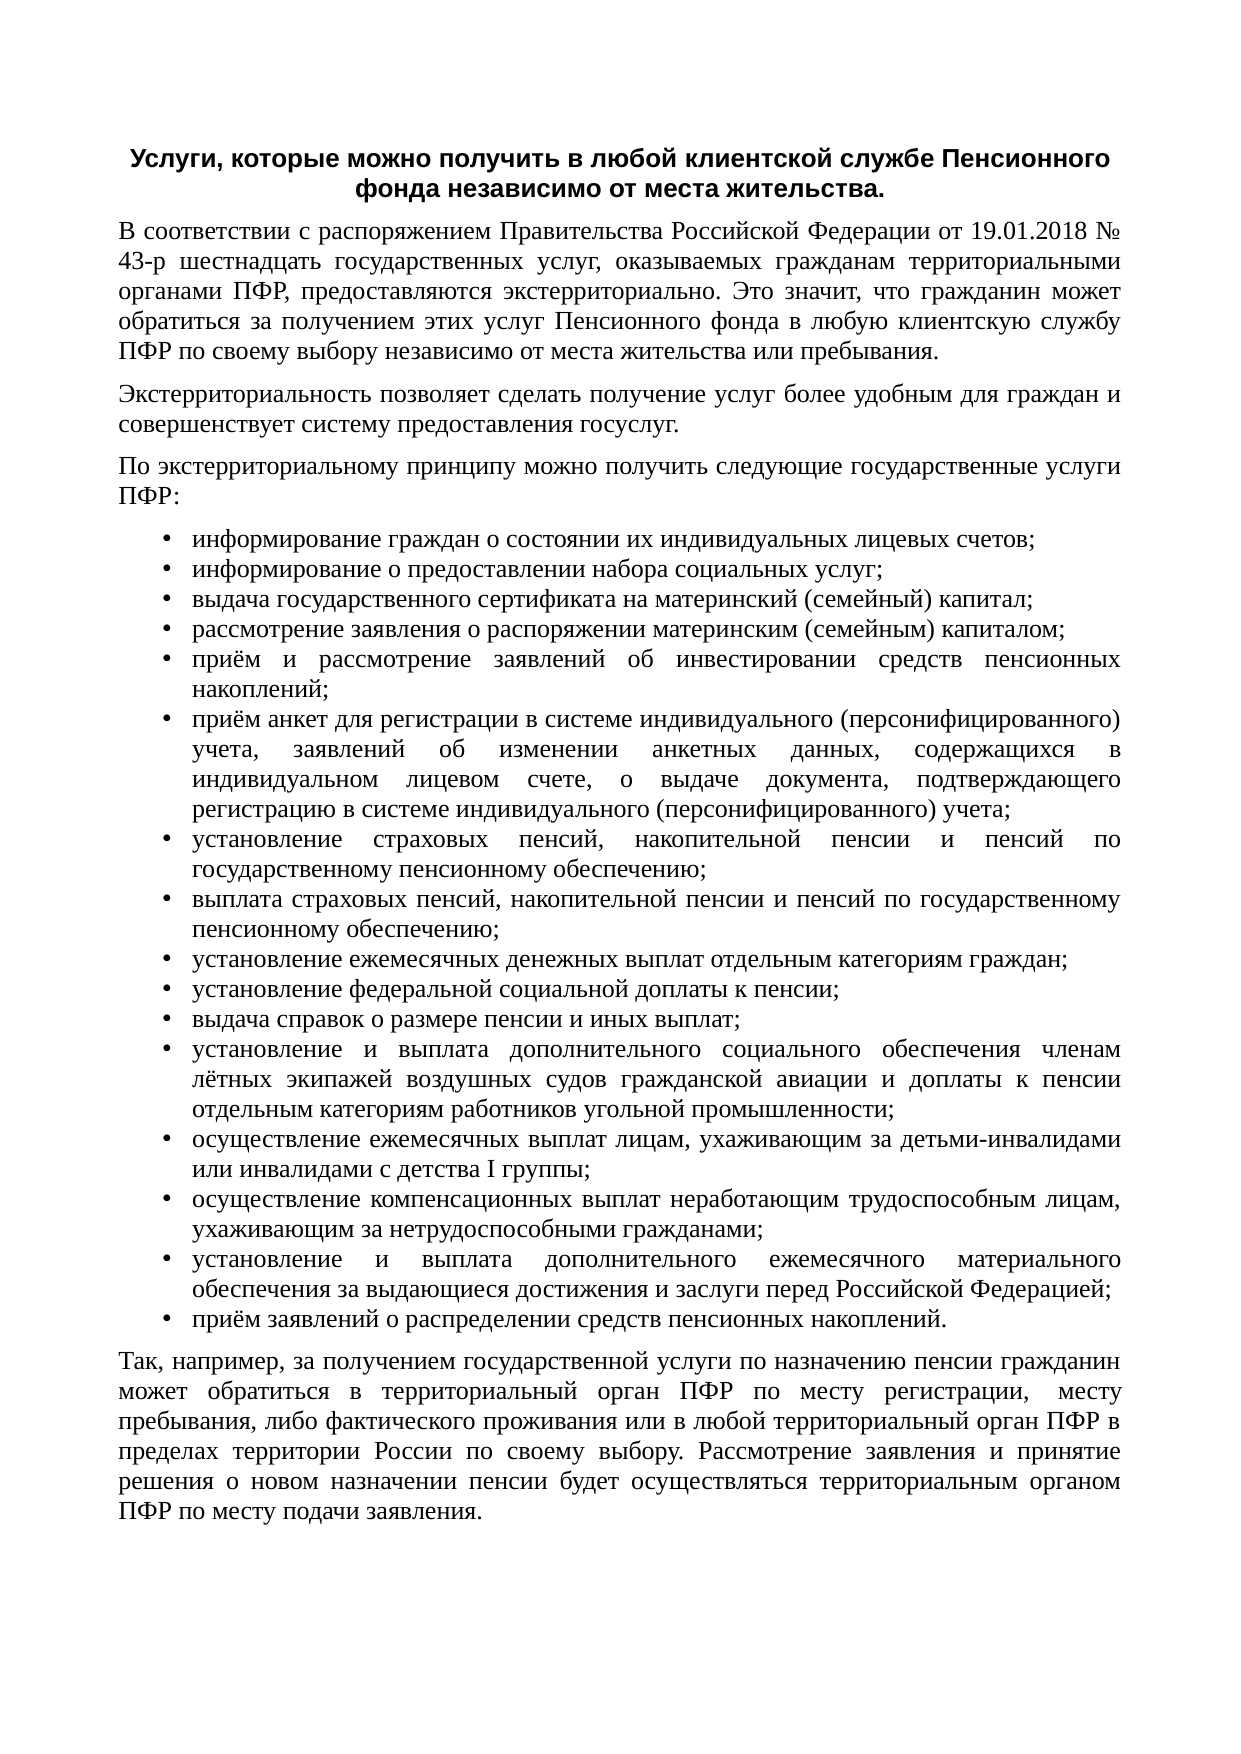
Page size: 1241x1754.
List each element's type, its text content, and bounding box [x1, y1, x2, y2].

list рассмотрение заявления о распоряжении материнским (семейным) капиталом; [162, 613, 1122, 643]
text Так, например, за получением государственной услуги по назначению пенсии гражданин может обратиться в территориальный орган ПФР по месту регистрации, месту пребывания, либо фактического проживания или в любой территориальный орган ПФР в пределах территории России по своему выбору. Рассмотрение заявления и принятие решения о новом назначении пенсии будет осуществляться территориальным органом ПФР по месту подачи заявления. [118, 1345, 1122, 1525]
list приём анкет для регистрации в системе индивидуального (персонифицированного) учета, заявлений об изменении анкетных данных, содержащихся в индивидуальном лицевом счете, о выдаче документа, подтверждающего регистрацию в системе индивидуального (персонифицированного) учета; [162, 703, 1122, 823]
list установление и выплата дополнительного ежемесячного материального обеспечения за выдающиеся достижения и заслуги перед Российской Федерацией; [162, 1243, 1122, 1303]
text В соответствии с распоряжением Правительства Российской Федерации от 19.01.2018 № 43-р шестнадцать государственных услуг, оказываемых гражданам территориальными органами ПФР, предоставляются экстерриториально. Это значит, что гражданин может обратиться за получением этих услуг Пенсионного фонда в любую клиентскую службу ПФР по своему выбору независимо от места жительства или пребывания. [118, 215, 1122, 365]
list приём заявлений о распределении средств пенсионных накоплений. [162, 1303, 1122, 1333]
list выдача государственного сертификата на материнский (семейный) капитал; [162, 583, 1122, 613]
text По экстерриториальному принципу можно получить следующие государственные услуги ПФР: [118, 450, 1122, 510]
list установление и выплата дополнительного социального обеспечения членам лётных экипажей воздушных судов гражданской авиации и доплаты к пенсии отдельным категориям работников угольной промышленности; [162, 1033, 1122, 1123]
list выдача справок о размере пенсии и иных выплат; [162, 1003, 1122, 1033]
list установление страховых пенсий, накопительной пенсии и пенсий по государственному пенсионному обеспечению; [162, 823, 1122, 883]
list приём и рассмотрение заявлений об инвестировании средств пенсионных накоплений; [162, 643, 1122, 703]
list осуществление ежемесячных выплат лицам, ухаживающим за детьми-инвалидами или инвалидами с детства I группы; [162, 1123, 1122, 1183]
list информирование о предоставлении набора социальных услуг; [162, 553, 1122, 583]
text Экстерриториальность позволяет сделать получение услуг более удобным для граждан и совершенствует систему предоставления госуслуг. [118, 378, 1122, 438]
list выплата страховых пенсий, накопительной пенсии и пенсий по государственному пенсионному обеспечению; [162, 883, 1122, 943]
list установление ежемесячных денежных выплат отдельным категориям граждан; [162, 943, 1122, 973]
list установление федеральной социальной доплаты к пенсии; [162, 973, 1122, 1003]
list информирование граждан о состоянии их индивидуальных лицевых счетов; [162, 523, 1122, 553]
list осуществление компенсационных выплат неработающим трудоспособным лицам, ухаживающим за нетрудоспособными гражданами; [162, 1183, 1122, 1243]
subtitle Услуги, которые можно получить в любой клиентской службе Пенсионного фонда независимо от места жительства. [118, 143, 1122, 203]
